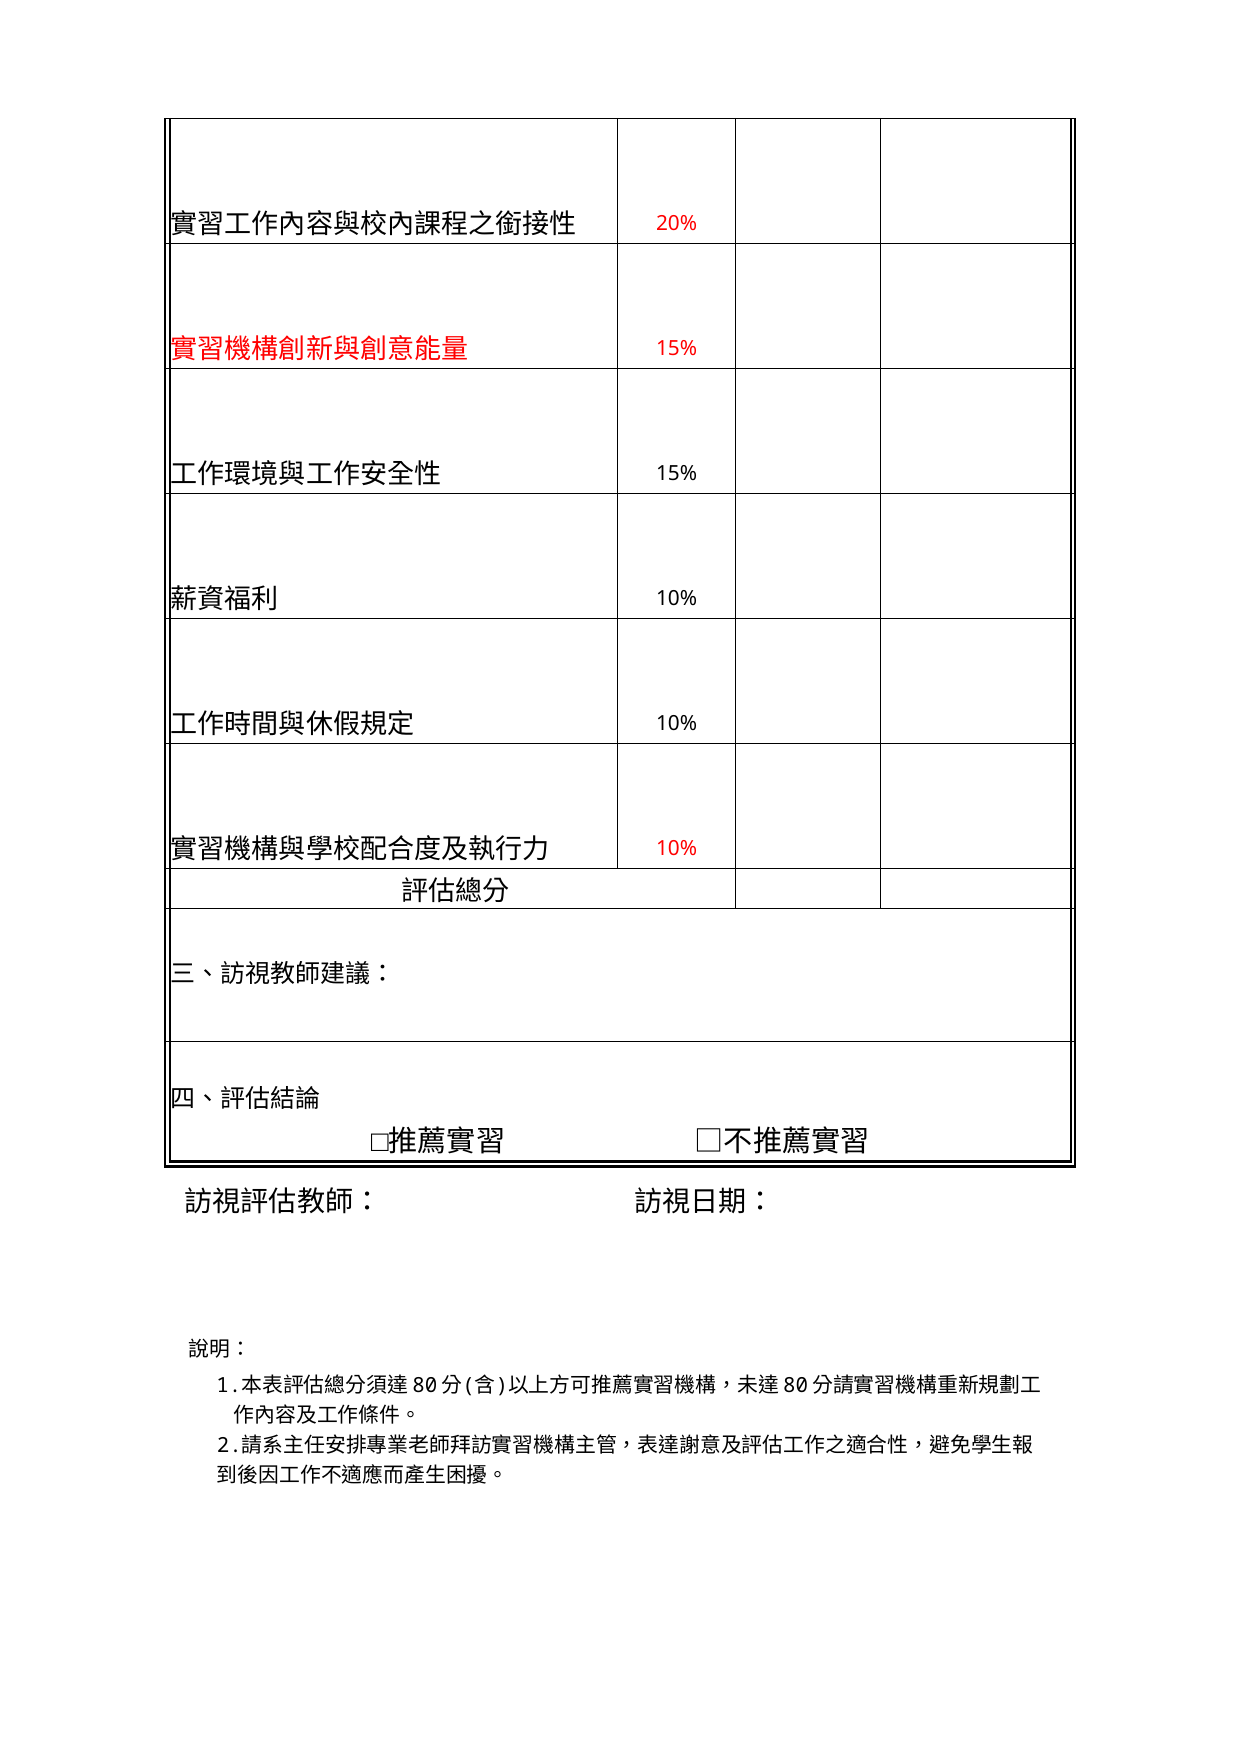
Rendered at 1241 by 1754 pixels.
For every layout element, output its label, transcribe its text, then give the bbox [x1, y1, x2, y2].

table_cell [881, 869, 1070, 908]
table_cell [736, 369, 880, 493]
table_cell 10% [618, 494, 735, 618]
table_cell 實習機構創新與創意能量 [171, 244, 617, 368]
table_cell 實習工作內容與校內課程之銜接性 [171, 119, 617, 243]
table_cell 實習機構與學校配合度及執行力 [171, 744, 617, 868]
text 說明： [189, 1305, 1053, 1368]
table_cell [881, 244, 1070, 368]
table_cell [881, 119, 1070, 243]
table_cell [736, 494, 880, 618]
table_cell [736, 744, 880, 868]
table_cell [881, 619, 1070, 743]
table_cell 20% [618, 119, 735, 243]
text 1.本表評估總分須達80分(含)以上方可推薦實習機構，未達80分請實習機構重新規劃工作內容及工作條件。 [216, 1368, 1053, 1428]
table_cell 三、訪視教師建議： [171, 909, 1070, 1041]
text 2.請系主任安排專業老師拜訪實習機構主管，表達謝意及評估工作之適合性，避免學生報到後因工作不適應而產生困擾。 [217, 1428, 1053, 1489]
table_cell 工作時間與休假規定 [171, 619, 617, 743]
table_cell [736, 244, 880, 368]
table_cell [881, 744, 1070, 868]
table_cell 四、評估結論 □推薦實習 □不推薦實習 [171, 1042, 1070, 1160]
table_cell 工作環境與工作安全性 [171, 369, 617, 493]
table_cell 15% [618, 244, 735, 368]
table_cell 15% [618, 369, 735, 493]
table_cell [881, 494, 1070, 618]
table_cell 評估總分 [171, 869, 735, 908]
table_cell [736, 869, 880, 908]
table_cell [881, 369, 1070, 493]
table_cell [736, 119, 880, 243]
table_cell 10% [618, 744, 735, 868]
table_cell 薪資福利 [171, 494, 617, 618]
table_cell 訪視評估教師： 訪視日期： [168, 1168, 1073, 1231]
table_cell 10% [618, 619, 735, 743]
table_cell [736, 619, 880, 743]
